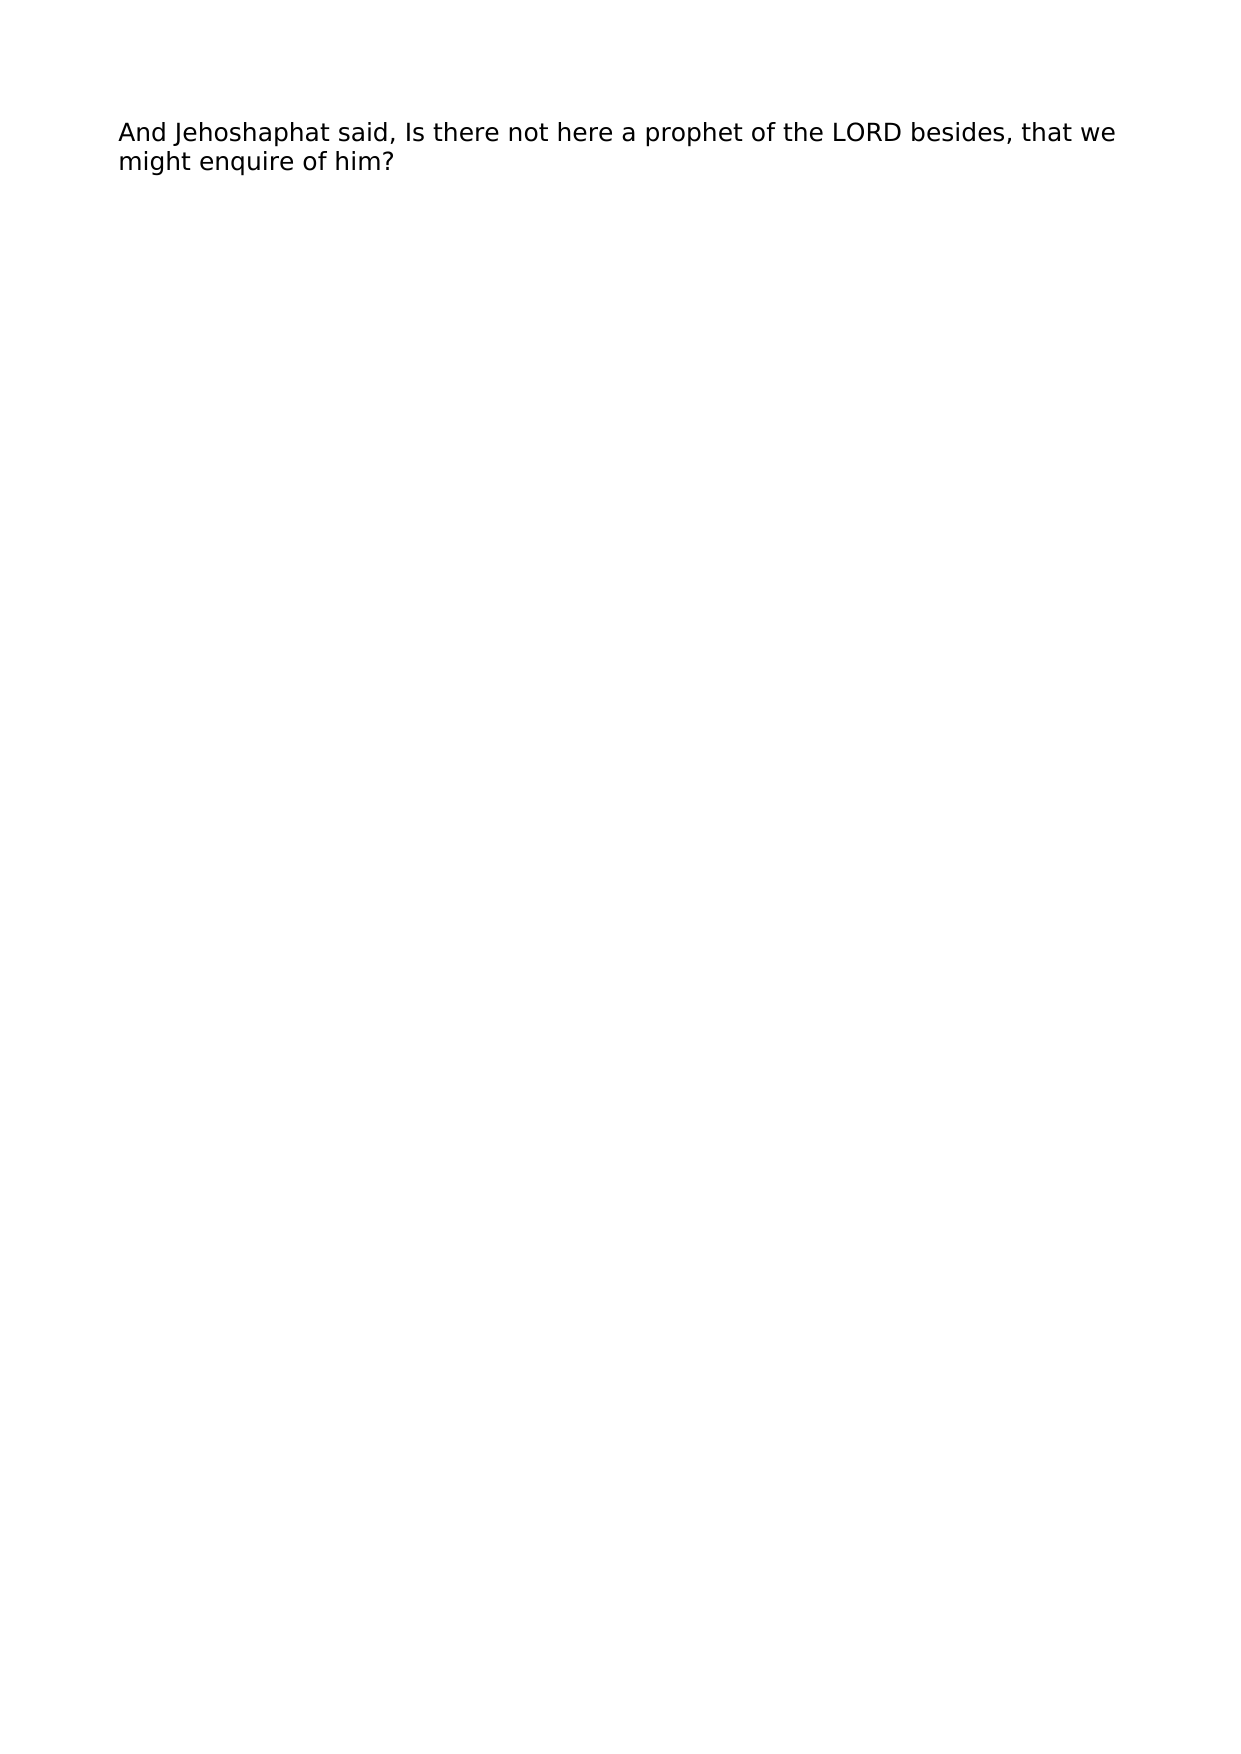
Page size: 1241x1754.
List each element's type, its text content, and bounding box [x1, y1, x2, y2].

text And Jehoshaphat said, Is there not here a prophet of the LORD besides, that we might enquire of him? [118, 118, 1122, 176]
